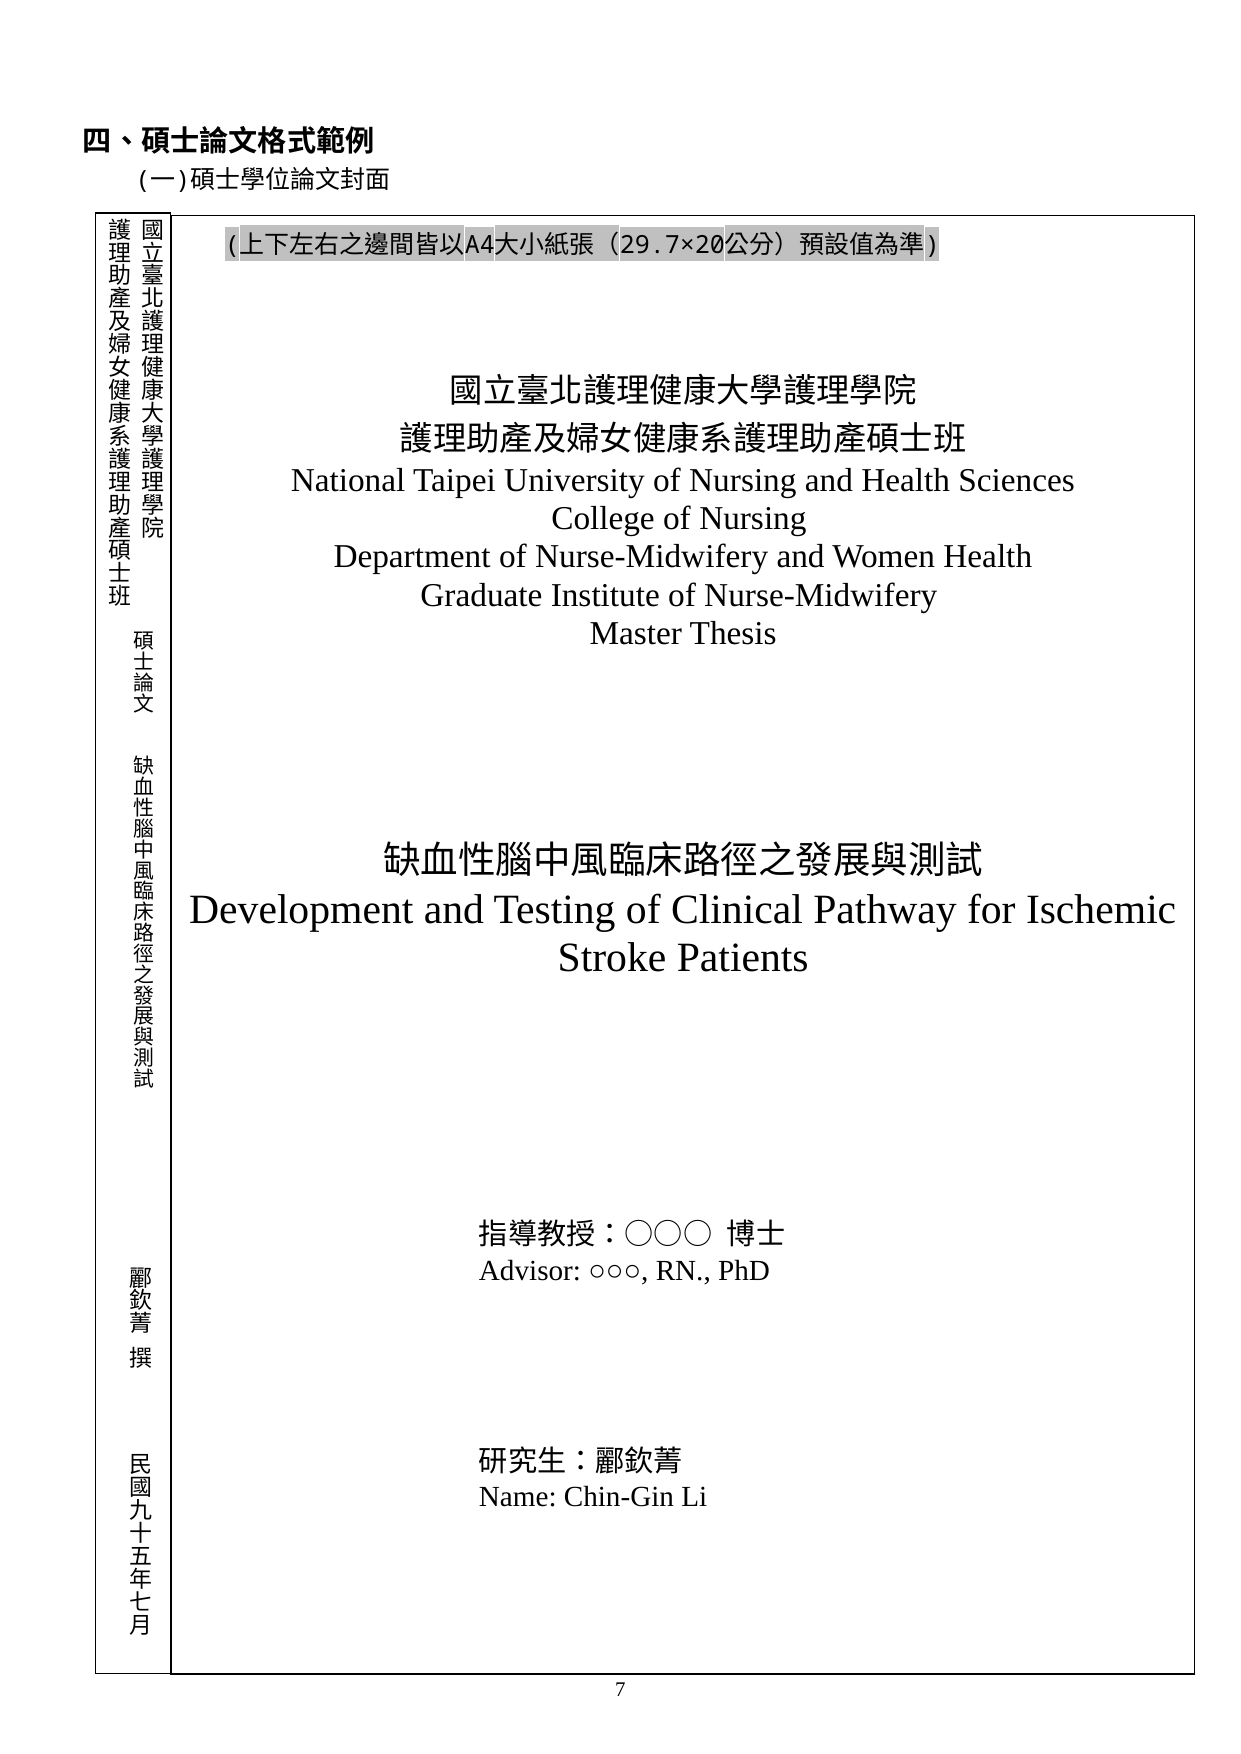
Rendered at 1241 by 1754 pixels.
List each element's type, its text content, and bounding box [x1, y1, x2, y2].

text 指導教授：○○○ 博士 [187, 1210, 1179, 1253]
text College of Nursing [187, 498, 1179, 536]
text Advisor: ○○○, RN., PhD [187, 1253, 1179, 1286]
subtitle 四、碩士論文格式範例 [83, 85, 1157, 160]
text 護理助產及婦女健康系護理助產碩士班 [187, 412, 1179, 460]
text 研究生：酈欽菁 [187, 1437, 1179, 1479]
text Master Thesis [187, 613, 1179, 651]
text Name: Chin-Gin Li [187, 1479, 1179, 1513]
text 缺血性腦中風臨床路徑之發展與測試 [187, 830, 1179, 884]
text Development and Testing of Clinical Pathway for Ischemic Stroke Patients [187, 884, 1179, 980]
text National Taipei University of Nursing and Health Sciences [187, 460, 1179, 498]
text (上下左右之邊間皆以A4大小紙張（29.7×20公分）預設值為準) [187, 224, 1179, 261]
text Department of Nurse-Midwifery and Women Health [187, 536, 1179, 575]
text Graduate Institute of Nurse-Midwifery [187, 575, 1179, 613]
text (一)碩士學位論文封面 [108, 160, 1157, 196]
text 國立臺北護理健康大學護理學院 [187, 363, 1179, 412]
